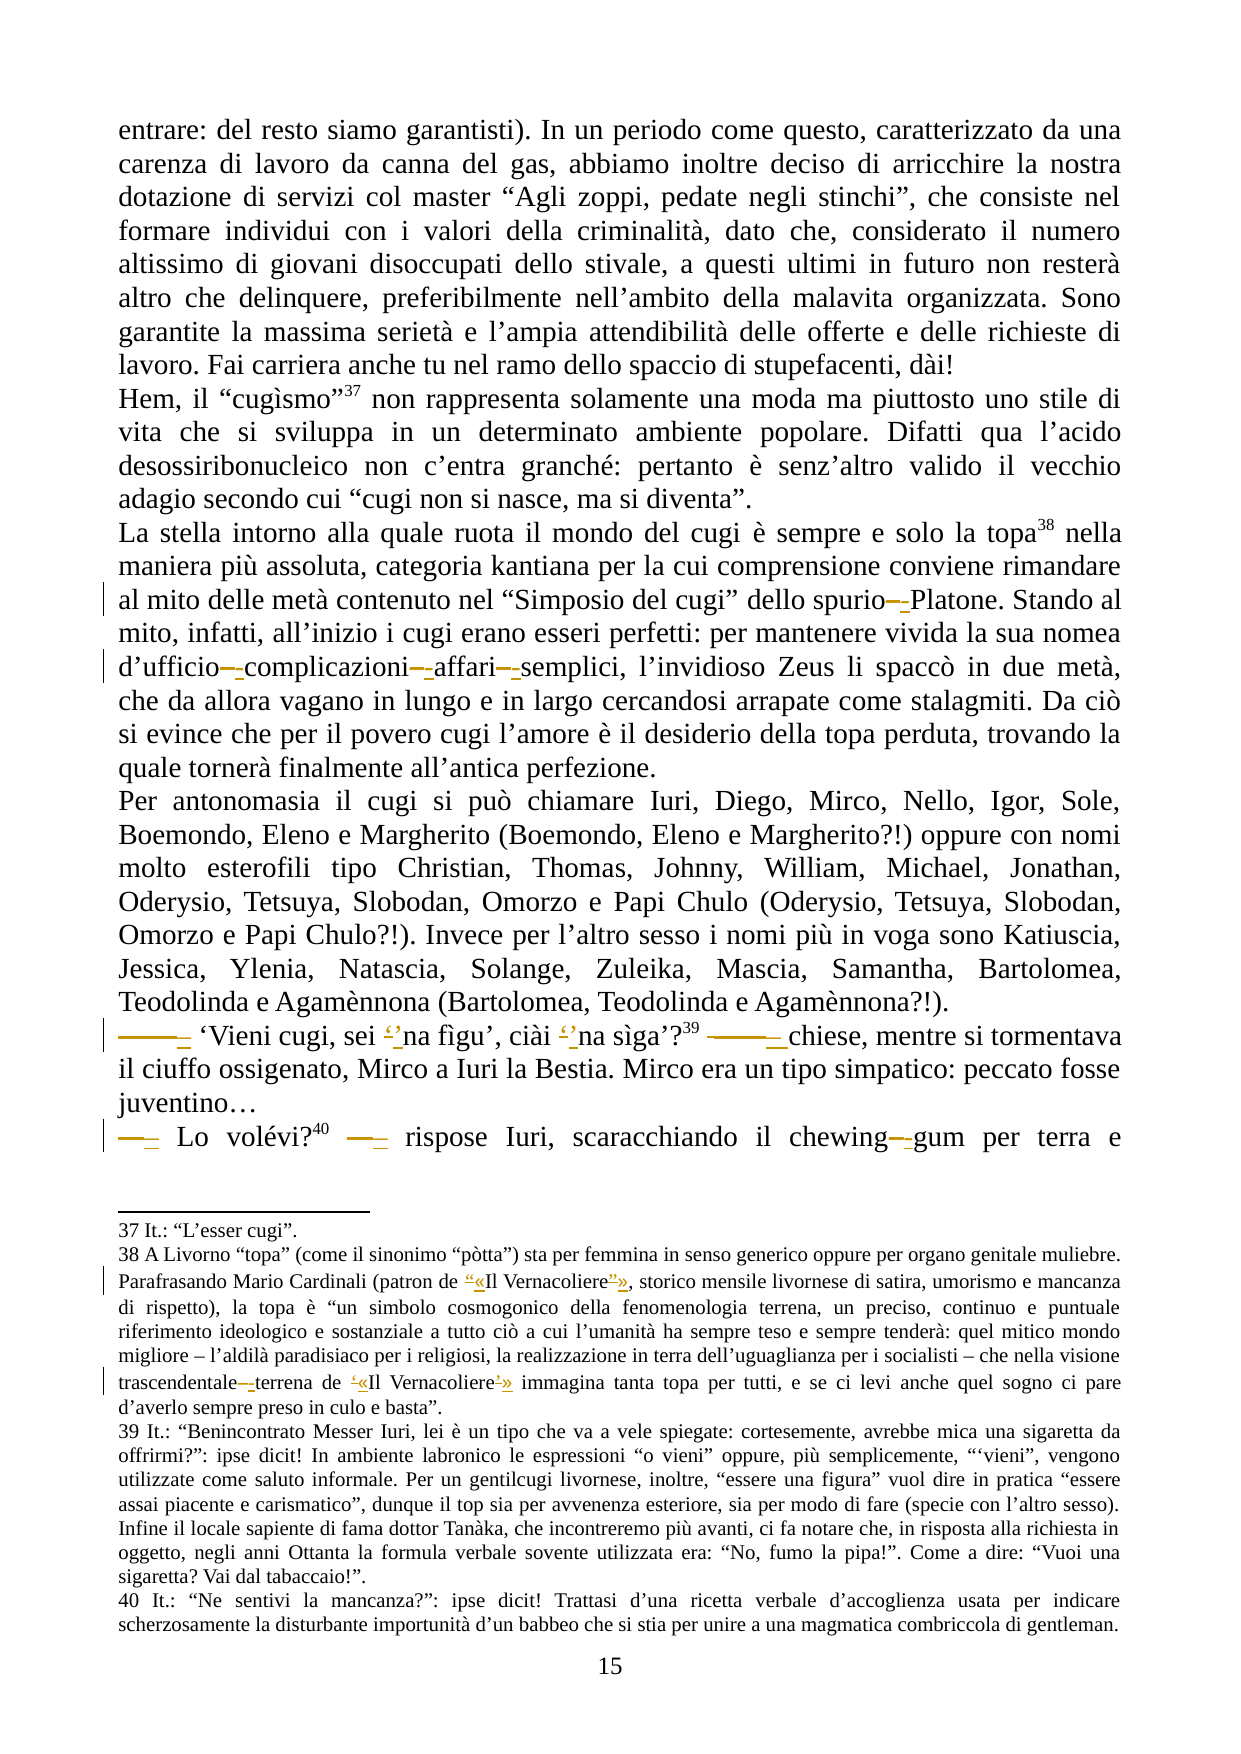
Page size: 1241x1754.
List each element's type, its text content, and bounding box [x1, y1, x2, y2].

text – Lo volévi? – rispose Iuri, scaracchiando il chewing-gum per terra e [118, 1119, 1122, 1152]
text Hem, il “cugìsmo” non rappresenta solamente una moda ma piuttosto uno stile di vita che si sviluppa in un determinato ambiente popolare. Difatti qua l’acido desossiribonucleico non c’entra granché: pertanto è senz’altro valido il vecchio adagio secondo cui “cugi non si nasce, ma si diventa”. [118, 381, 1122, 515]
text It.: “L’esser cugi”. [118, 1218, 1122, 1242]
text entrare: del resto siamo garantisti). In un periodo come questo, caratterizzato da una carenza di lavoro da canna del gas, abbiamo inoltre deciso di arricchire la nostra dotazione di servizi col master “Agli zoppi, pedate negli stinchi”, che consiste nel formare individui con i valori della criminalità, dato che, considerato il numero altissimo di giovani disoccupati dello stivale, a questi ultimi in futuro non resterà altro che delinquere, preferibilmente nell’ambito della malavita organizzata. Sono garantite la massima serietà e l’ampia attendibilità delle offerte e delle richieste di lavoro. Fai carriera anche tu nel ramo dello spaccio di stupefacenti, dài! [118, 112, 1122, 381]
text A Livorno “topa” (come il sinonimo “pòtta”) sta per femmina in senso generico oppure per organo genitale muliebre. Parafrasando Mario Cardinali (patron de «Il Vernacoliere», storico mensile livornese di satira, umorismo e mancanza di rispetto), la topa è “un simbolo cosmogonico della fenomenologia terrena, un preciso, continuo e puntuale riferimento ideologico e sostanziale a tutto ciò a cui l’umanità ha sempre teso e sempre tenderà: quel mitico mondo migliore – l’aldilà paradisiaco per i religiosi, la realizzazione in terra dell’uguaglianza per i socialisti – che nella visione trascendentale-terrena de «Il Vernacoliere» immagina tanta topa per tutti, e se ci levi anche quel sogno ci pare d’averlo sempre preso in culo e basta”. [118, 1242, 1122, 1419]
text – ‘Vieni cugi, sei ’na fìgu’, ciài ’na sìga’? – chiese, mentre si tormentava il ciuffo ossigenato, Mirco a Iuri la Bestia. Mirco era un tipo simpatico: peccato fosse juventino… [118, 1018, 1122, 1119]
text Per antonomasia il cugi si può chiamare Iuri, Diego, Mirco, Nello, Igor, Sole, Boemondo, Eleno e Margherito (Boemondo, Eleno e Margherito?!) oppure con nomi molto esterofili tipo Christian, Thomas, Johnny, William, Michael, Jonathan, Oderysio, Tetsuya, Slobodan, Omorzo e Papi Chulo (Oderysio, Tetsuya, Slobodan, Omorzo e Papi Chulo?!). Invece per l’altro sesso i nomi più in voga sono Katiuscia, Jessica, Ylenia, Natascia, Solange, Zuleika, Mascia, Samantha, Bartolomea, Teodolinda e Agamènnona (Bartolomea, Teodolinda e Agamènnona?!). [118, 783, 1122, 1018]
text It.: “Benincontrato Messer Iuri, lei è un tipo che va a vele spiegate: cortesemente, avrebbe mica una sigaretta da offrirmi?”: ipse dicit! In ambiente labronico le espressioni “o vieni” oppure, più semplicemente, “‘vieni”, vengono utilizzate come saluto informale. Per un gentilcugi livornese, inoltre, “essere una figura” vuol dire in pratica “essere assai piacente e carismatico”, dunque il top sia per avvenenza esteriore, sia per modo di fare (specie con l’altro sesso). Infine il locale sapiente di fama dottor Tanàka, che incontreremo più avanti, ci fa notare che, in risposta alla richiesta in oggetto, negli anni Ottanta la formula verbale sovente utilizzata era: “No, fumo la pipa!”. Come a dire: “Vuoi una sigaretta? Vai dal tabaccaio!”. [118, 1419, 1122, 1588]
text It.: “Ne sentivi la mancanza?”: ipse dicit! Trattasi d’una ricetta verbale d’accoglienza usata per indicare scherzosamente la disturbante importunità d’un babbeo che si stia per unire a una magmatica combriccola di gentleman. [118, 1588, 1122, 1636]
text La stella intorno alla quale ruota il mondo del cugi è sempre e solo la topa nella maniera più assoluta, categoria kantiana per la cui comprensione conviene rimandare al mito delle metà contenuto nel “Simposio del cugi” dello spurio-Platone. Stando al mito, infatti, all’inizio i cugi erano esseri perfetti: per mantenere vivida la sua nomea d’ufficio-complicazioni-affari-semplici, l’invidioso Zeus li spaccò in due metà, che da allora vagano in lungo e in largo cercandosi arrapate come stalagmiti. Da ciò si evince che per il povero cugi l’amore è il desiderio della topa perduta, trovando la quale tornerà finalmente all’antica perfezione. [118, 515, 1122, 783]
